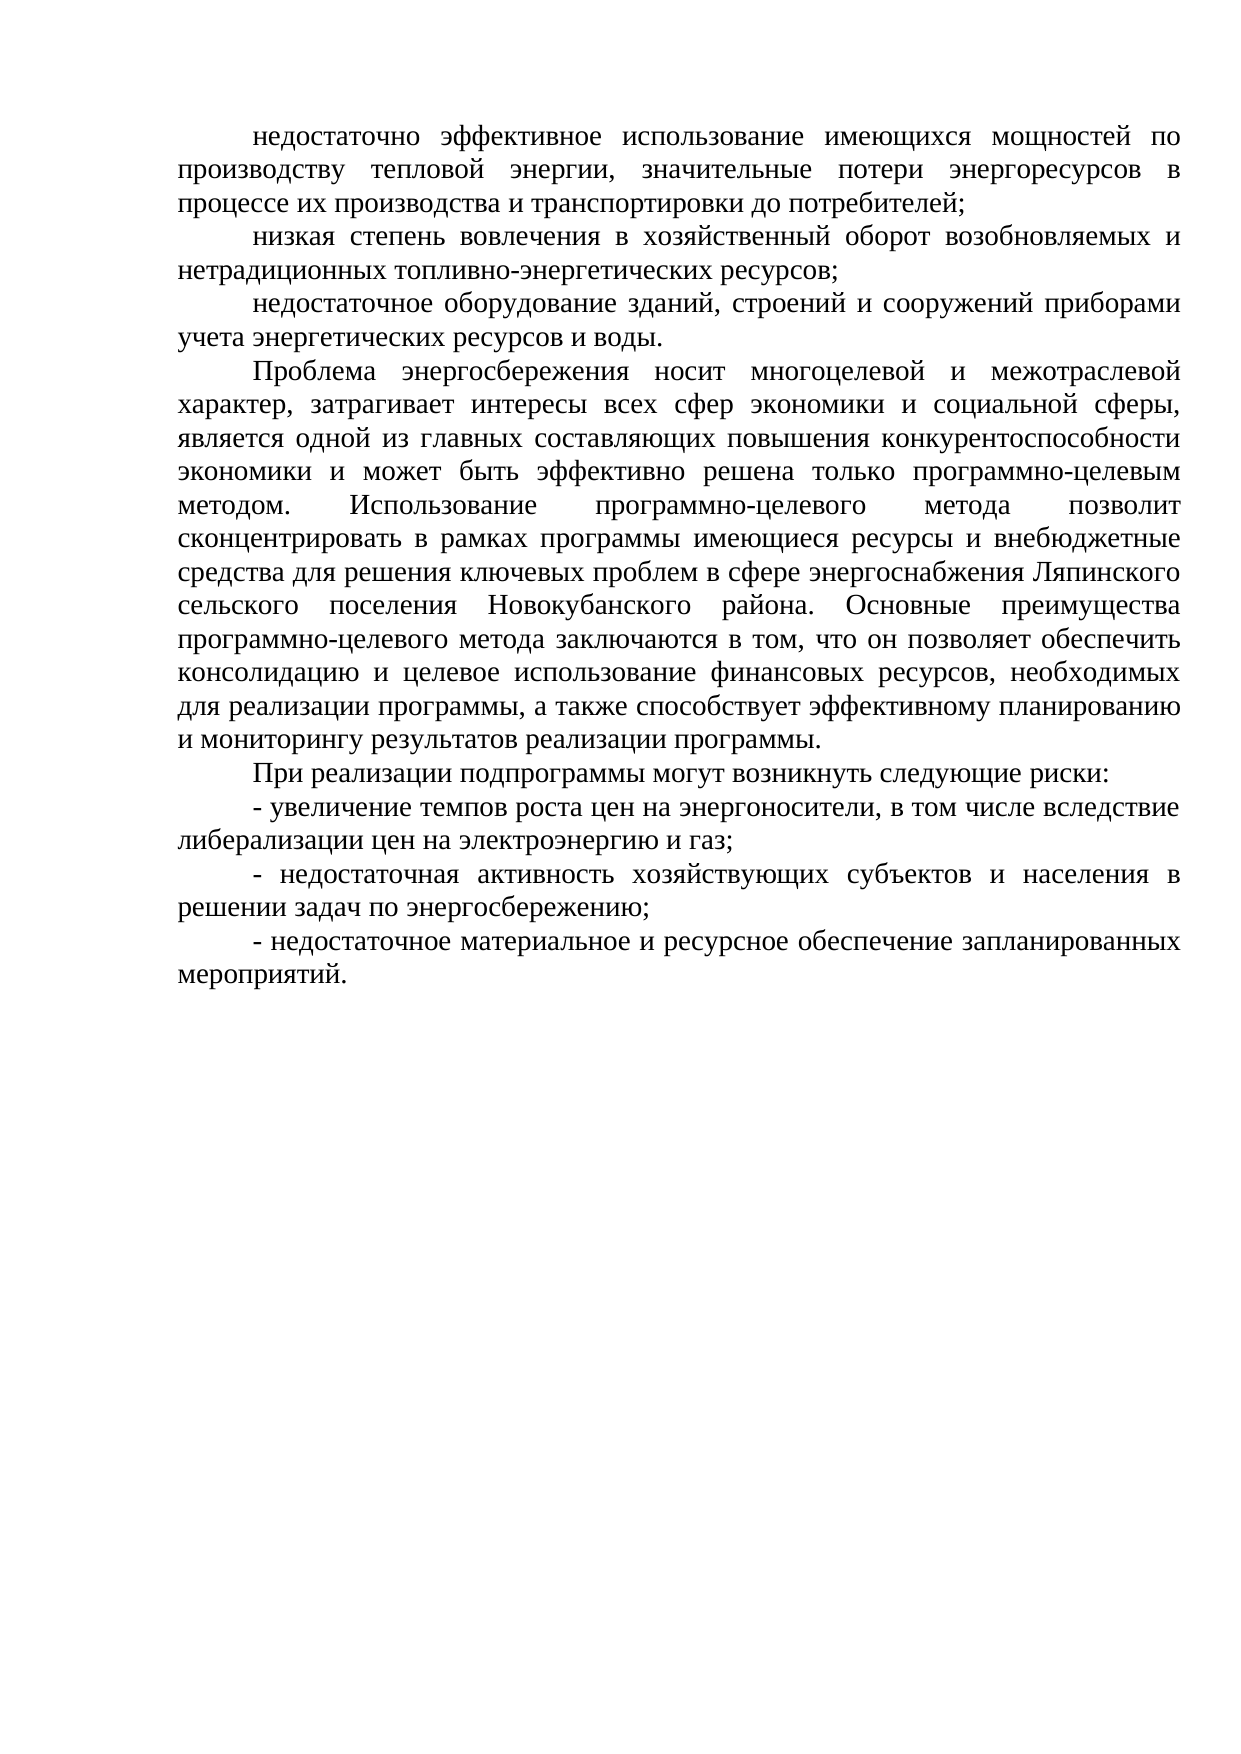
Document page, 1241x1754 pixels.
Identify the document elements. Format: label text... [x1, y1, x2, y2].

text - увеличение темпов роста цен на энергоносители, в том числе вследствие либерализации цен на электроэнергию и газ; [177, 789, 1181, 856]
text недостаточно эффективное использование имеющихся мощностей по производству тепловой энергии, значительные потери энергоресурсов в процессе их производства и транспортировки до потребителей; [177, 118, 1181, 219]
text - недостаточное материальное и ресурсное обеспечение запланированных мероприятий. [177, 923, 1181, 990]
text низкая степень вовлечения в хозяйственный оборот возобновляемых и нетрадиционных топливно-энергетических ресурсов; [177, 219, 1181, 286]
text недостаточное оборудование зданий, строений и сооружений приборами учета энергетических ресурсов и воды. [177, 286, 1181, 353]
text При реализации подпрограммы могут возникнуть следующие риски: [177, 755, 1181, 789]
text - недостаточная активность хозяйствующих субъектов и населения в решении задач по энергосбережению; [177, 856, 1181, 923]
text Проблема энергосбережения носит многоцелевой и межотраслевой характер, затрагивает интересы всех сфер экономики и социальной сферы, является одной из главных составляющих повышения конкурентоспособности экономики и может быть эффективно решена только программно-целевым методом. Использование программно-целевого метода позволит сконцентрировать в рамках программы имеющиеся ресурсы и внебюджетные средства для решения ключевых проблем в сфере энергоснабжения Ляпинского сельского поселения Новокубанского района. Основные преимущества программно-целевого метода заключаются в том, что он позволяет обеспечить консолидацию и целевое использование финансовых ресурсов, необходимых для реализации программы, а также способствует эффективному планированию и мониторингу результатов реализации программы. [177, 353, 1181, 755]
